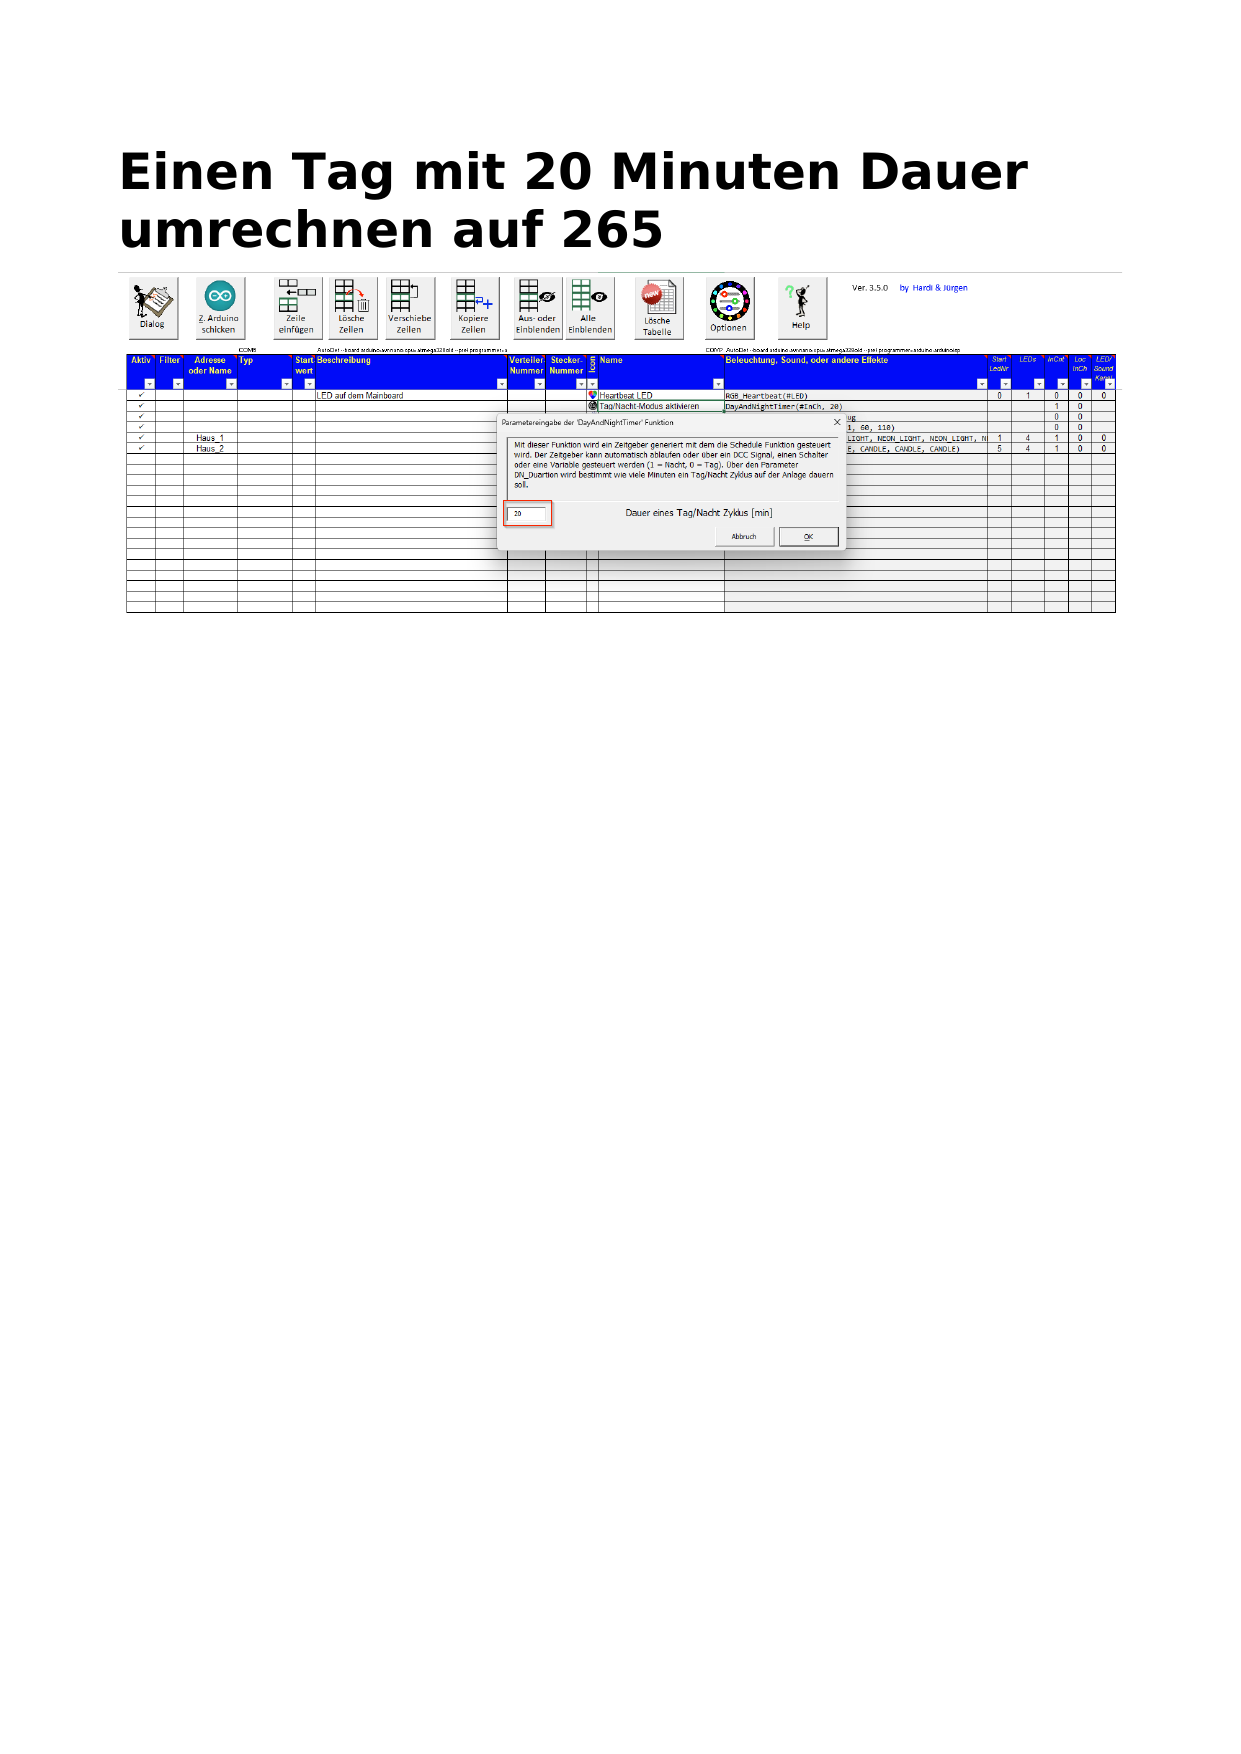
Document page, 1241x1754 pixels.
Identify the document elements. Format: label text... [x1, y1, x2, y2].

subtitle Einen Tag mit 20 Minuten Dauer umrechnen auf 265 [118, 143, 1122, 259]
picture [118, 272, 1123, 618]
